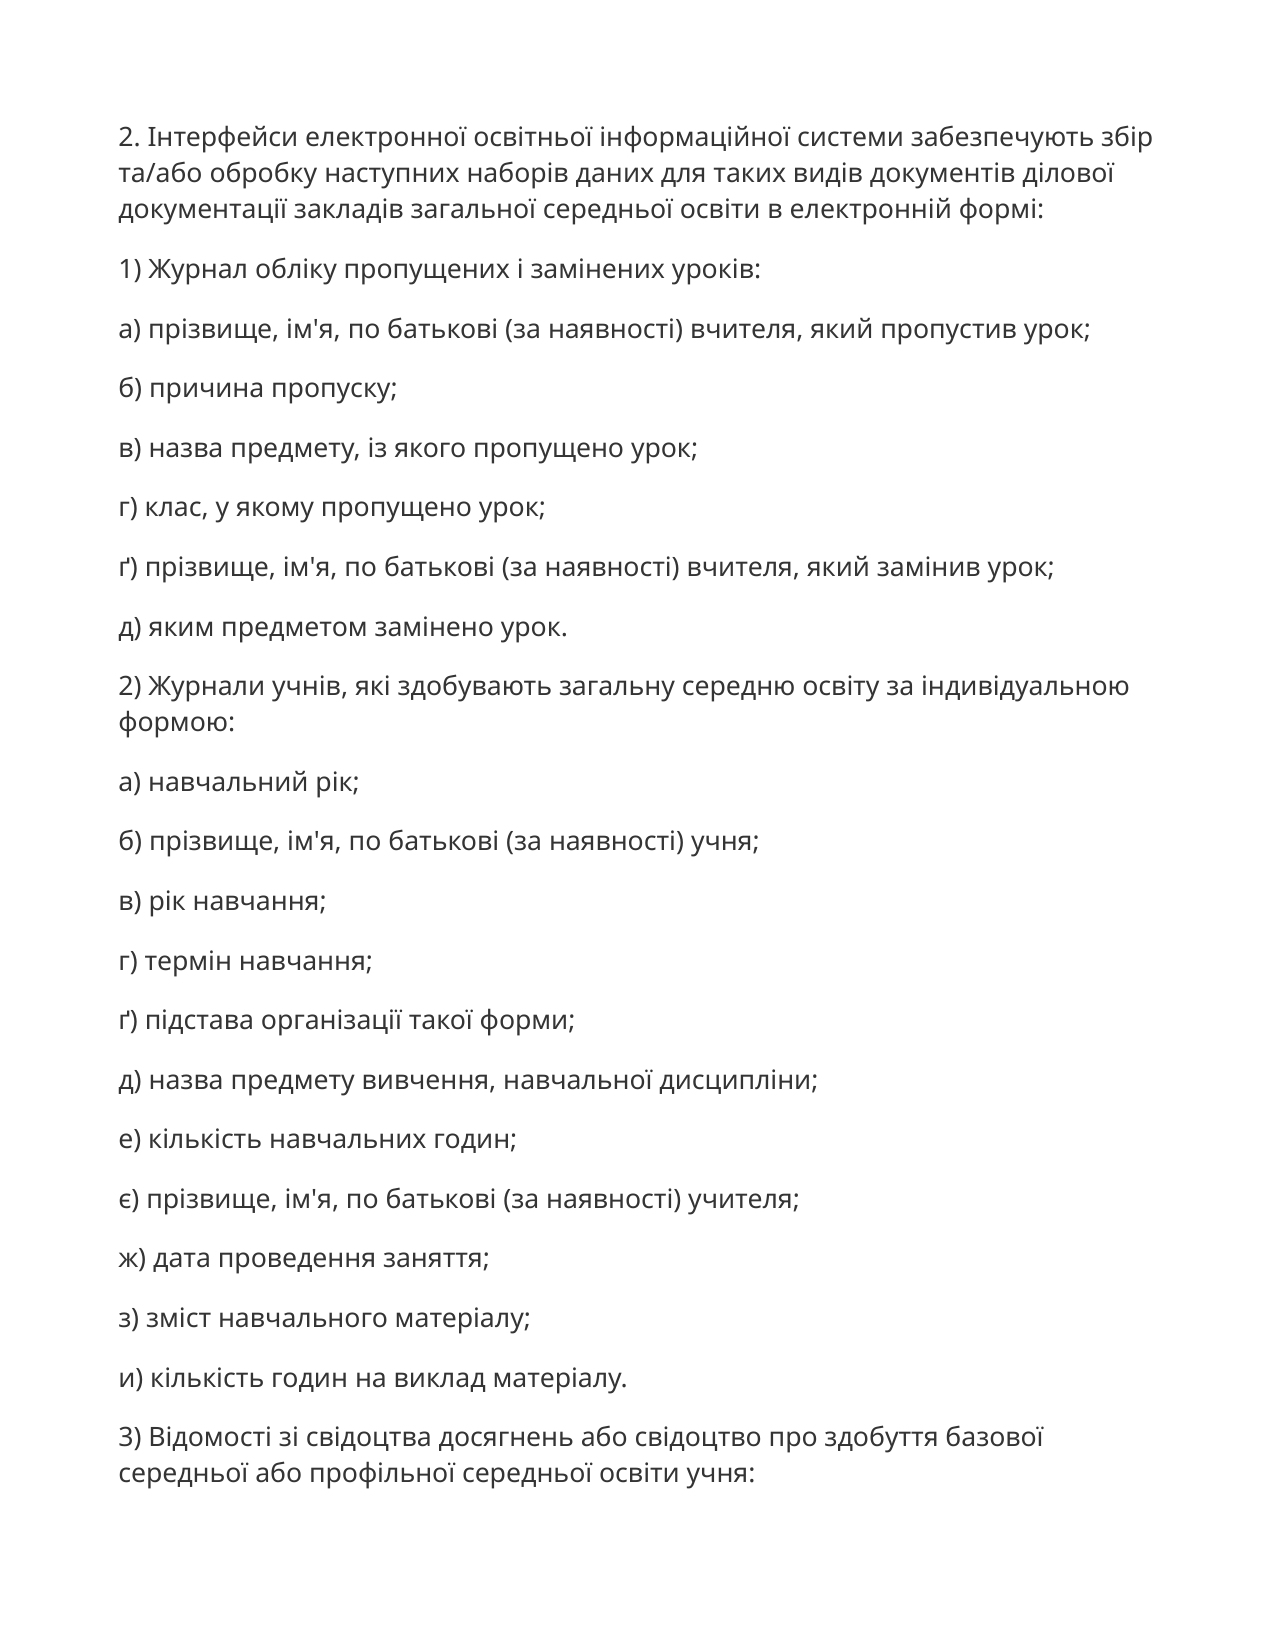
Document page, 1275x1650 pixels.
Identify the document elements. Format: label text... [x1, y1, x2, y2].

text 3) Відомості зі свідоцтва досягнень або свідоцтво про здобуття базової середньої або профільної середньої освіти учня: [118, 1418, 1157, 1491]
text а) навчальний рік; [118, 763, 1157, 799]
text а) прізвище, ім'я, по батькові (за наявності) вчителя, який пропустив урок; [118, 309, 1157, 346]
text ж) дата проведення заняття; [118, 1239, 1157, 1276]
text и) кількість годин на виклад матеріалу. [118, 1359, 1157, 1395]
text б) причина пропуску; [118, 369, 1157, 405]
text в) назва предмету, із якого пропущено урок; [118, 429, 1157, 465]
text є) прізвище, ім'я, по батькові (за наявності) учителя; [118, 1180, 1157, 1216]
text 2. Інтерфейси електронної освітньої інформаційної системи забезпечують збір та/або обробку наступних наборів даних для таких видів документів ділової документації закладів загальної середньої освіти в електронній формі: [118, 118, 1157, 227]
text 2) Журнали учнів, які здобувають загальну середню освіту за індивідуальною формою: [118, 667, 1157, 739]
text б) прізвище, ім'я, по батькові (за наявності) учня; [118, 822, 1157, 858]
text г) клас, у якому пропущено урок; [118, 488, 1157, 524]
text г) термін навчання; [118, 942, 1157, 978]
text з) зміст навчального матеріалу; [118, 1299, 1157, 1335]
text д) яким предметом замінено урок. [118, 607, 1157, 644]
text в) рік навчання; [118, 882, 1157, 918]
text 1) Журнал обліку пропущених і замінених уроків: [118, 250, 1157, 286]
text д) назва предмету вивчення, навчальної дисципліни; [118, 1061, 1157, 1097]
text е) кількість навчальних годин; [118, 1120, 1157, 1156]
text ґ) прізвище, ім'я, по батькові (за наявності) вчителя, який замінив урок; [118, 548, 1157, 584]
text ґ) підстава організації такої форми; [118, 1001, 1157, 1037]
